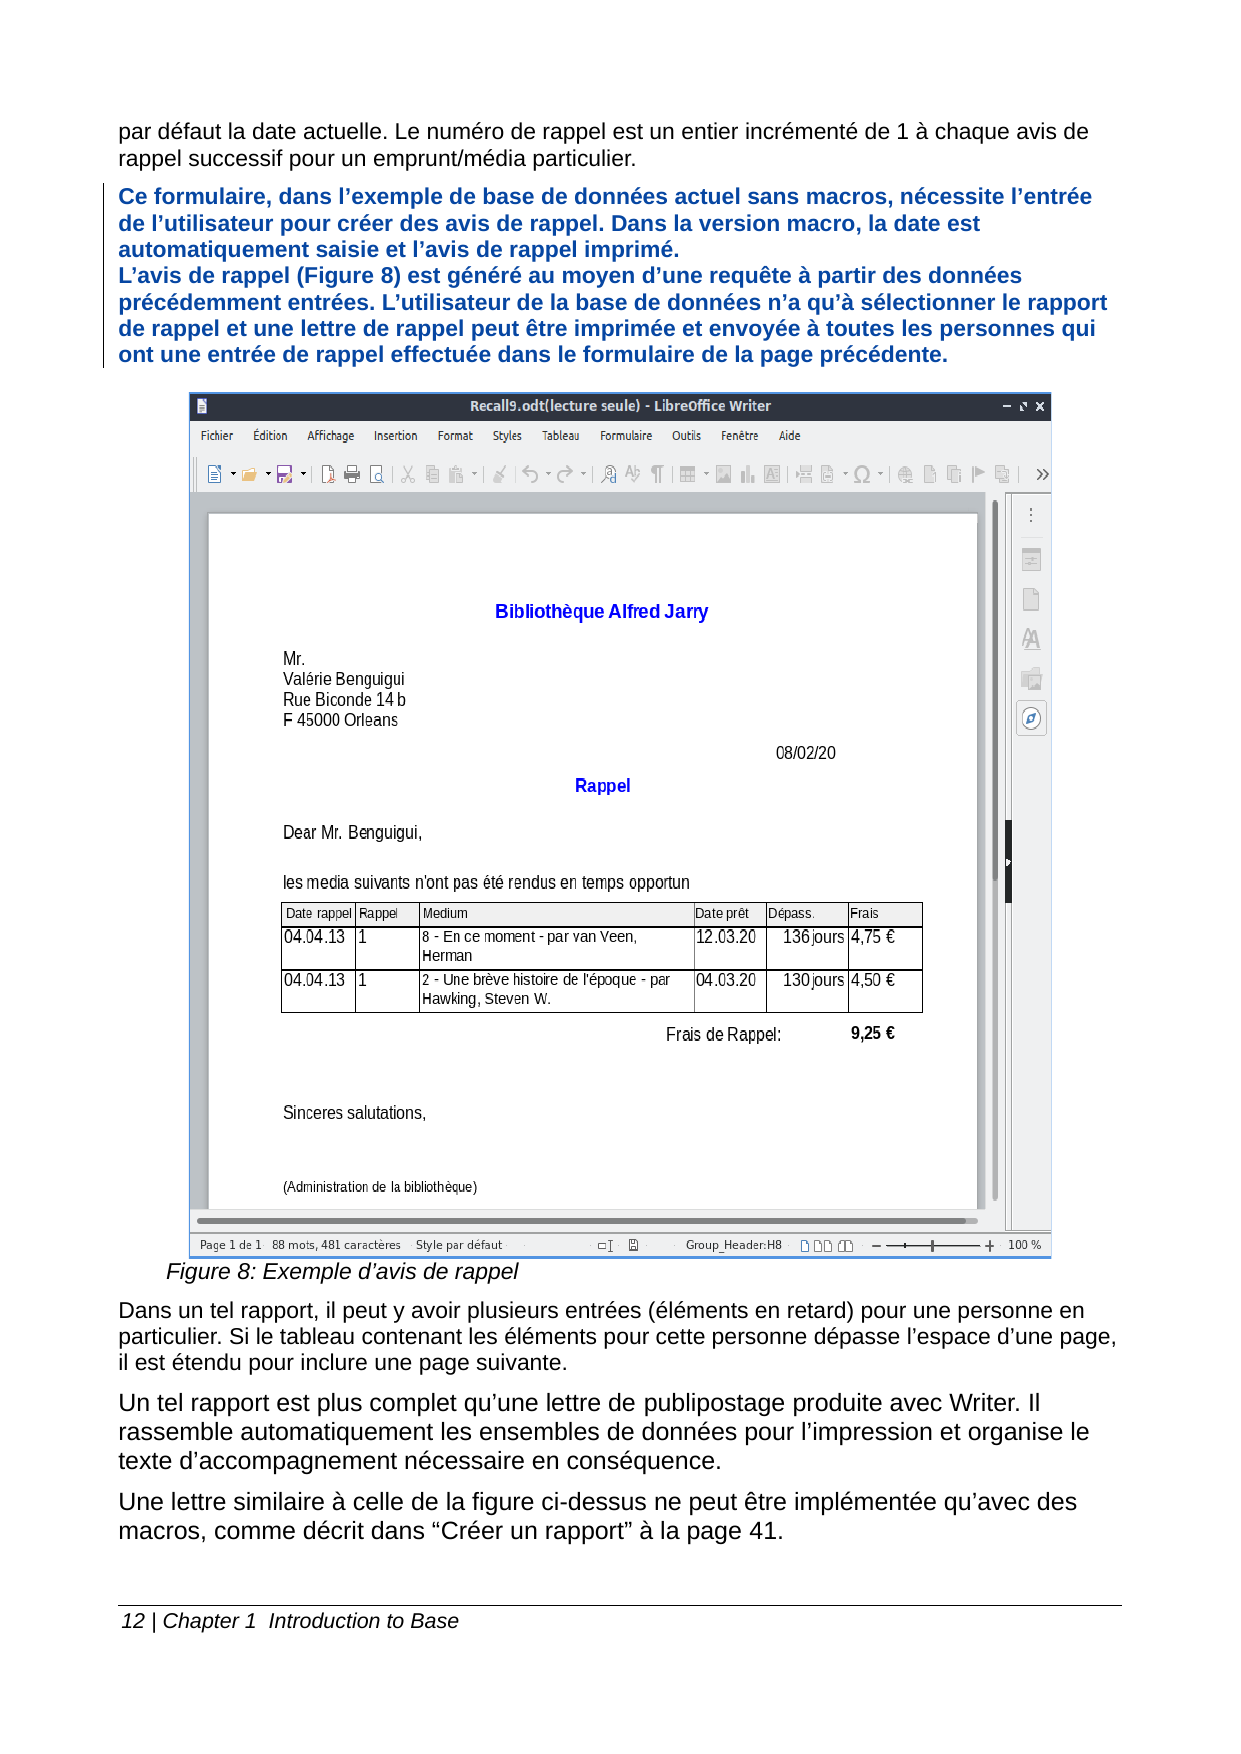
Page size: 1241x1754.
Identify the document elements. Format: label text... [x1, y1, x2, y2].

text Un tel rapport est plus complet qu’une lettre de publipostage produite avec Writer. Il rassemble automatiquement les ensembles de données pour l’impression et organise le texte d’accompagnement nécessaire en conséquence. [118, 1388, 1122, 1474]
picture [188, 392, 1052, 1259]
text Ce formulaire, dans l’exemple de base de données actuel sans macros, nécessite l’entrée de l’utilisateur pour créer des avis de rappel. Dans la version macro, la date est automatiquement saisie et l’avis de rappel imprimé. L’avis de rappel (Figure 8) est généré au moyen d’une requête à partir des données précédemment entrées. L’utilisateur de la base de données n’a qu’à sélectionner le rapport de rappel et une lettre de rappel peut être imprimée et envoyée à toutes les personnes qui ont une entrée de rappel effectuée dans le formulaire de la page précédente. [118, 183, 1122, 368]
text Figure 8: Exemple d’avis de rappel [166, 392, 1074, 1284]
text Dans un tel rapport, il peut y avoir plusieurs entrées (éléments en retard) pour une personne en particulier. Si le tableau contenant les éléments pour cette personne dépasse l’espace d’une page, il est étendu pour inclure une page suivante. [118, 1297, 1122, 1376]
text Une lettre similaire à celle de la figure ci-dessus ne peut être implémentée qu’avec des macros, comme décrit dans “Créer un rapport” à la page 42. [118, 1487, 1122, 1544]
text par défaut la date actuelle. Le numéro de rappel est un entier incrémenté de 1 à chaque avis de rappel successif pour un emprunt/média particulier. [118, 118, 1122, 171]
